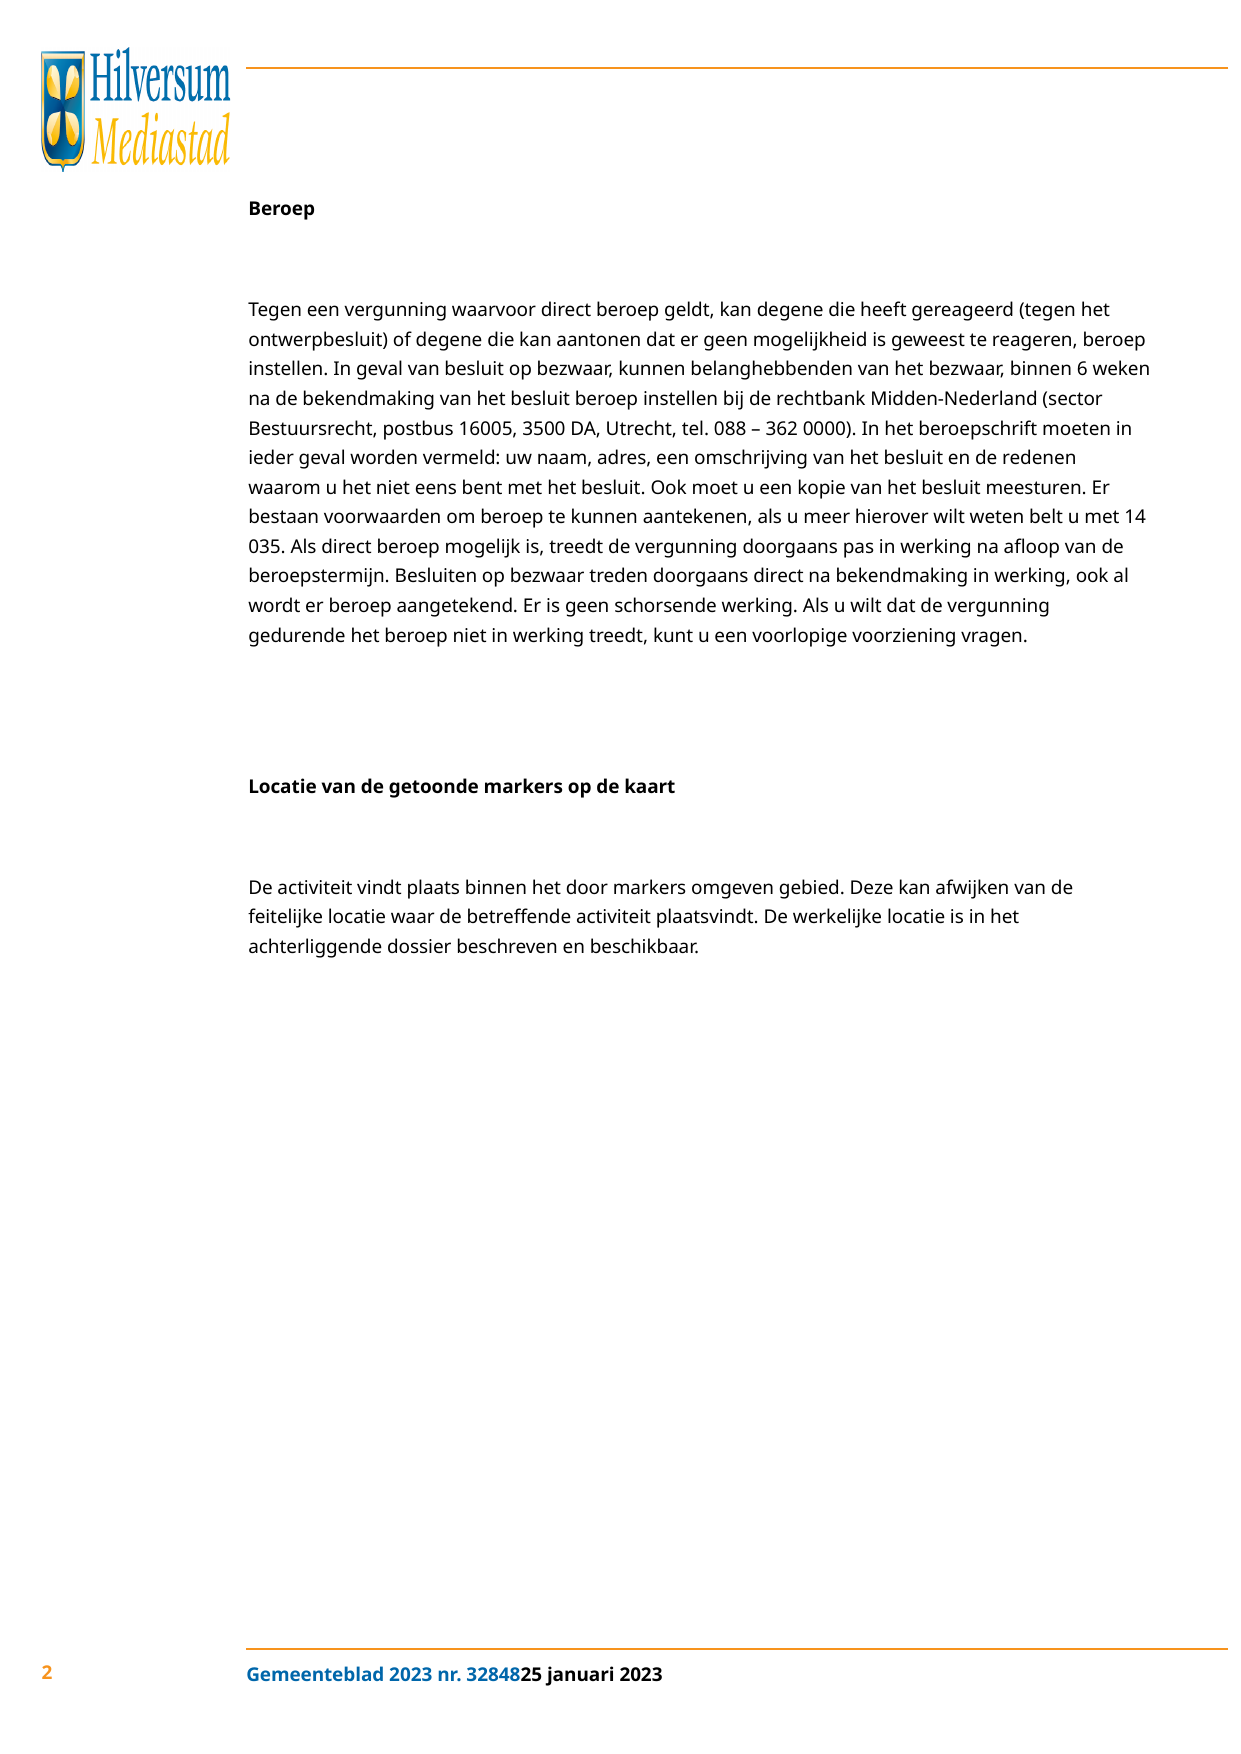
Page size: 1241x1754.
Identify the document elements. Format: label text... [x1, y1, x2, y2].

text Tegen een vergunning waarvoor direct beroep geldt, kan degene die heeft gereageerd (tegen het ontwerpbesluit) of degene die kan aantonen dat er geen mogelijkheid is geweest te reageren, beroep instellen. In geval van besluit op bezwaar, kunnen belanghebbenden van het bezwaar, binnen 6 weken na de bekendmaking van het besluit beroep instellen bij de rechtbank Midden-Nederland (sector Bestuursrecht, postbus 16005, 3500 DA, Utrecht, tel. 088 – 362 0000). In het beroepschrift moeten in ieder geval worden vermeld: uw naam, adres, een omschrijving van het besluit en de redenen waarom u het niet eens bent met het besluit. Ook moet u een kopie van het besluit meesturen. Er bestaan voorwaarden om beroep te kunnen aantekenen, als u meer hierover wilt weten belt u met 14 035. Als direct beroep mogelijk is, treedt de vergunning doorgaans pas in werking na afloop van de beroepstermijn. Besluiten op bezwaar treden doorgaans direct na bekendmaking in werking, ook al wordt er beroep aangetekend. Er is geen schorsende werking. Als u wilt dat de vergunning gedurende het beroep niet in werking treedt, kunt u een voorlopige voorziening vragen. [248, 296, 1152, 648]
text Beroep [248, 196, 1152, 221]
text De activiteit vindt plaats binnen het door markers omgeven gebied. Deze kan afwijken van de feitelijke locatie waar de betreffende activiteit plaatsvindt. De werkelijke locatie is in het achterliggende dossier beschreven en beschikbaar. [248, 874, 1152, 959]
text Locatie van de getoonde markers op de kaart [248, 773, 1152, 799]
picture [41, 47, 231, 172]
